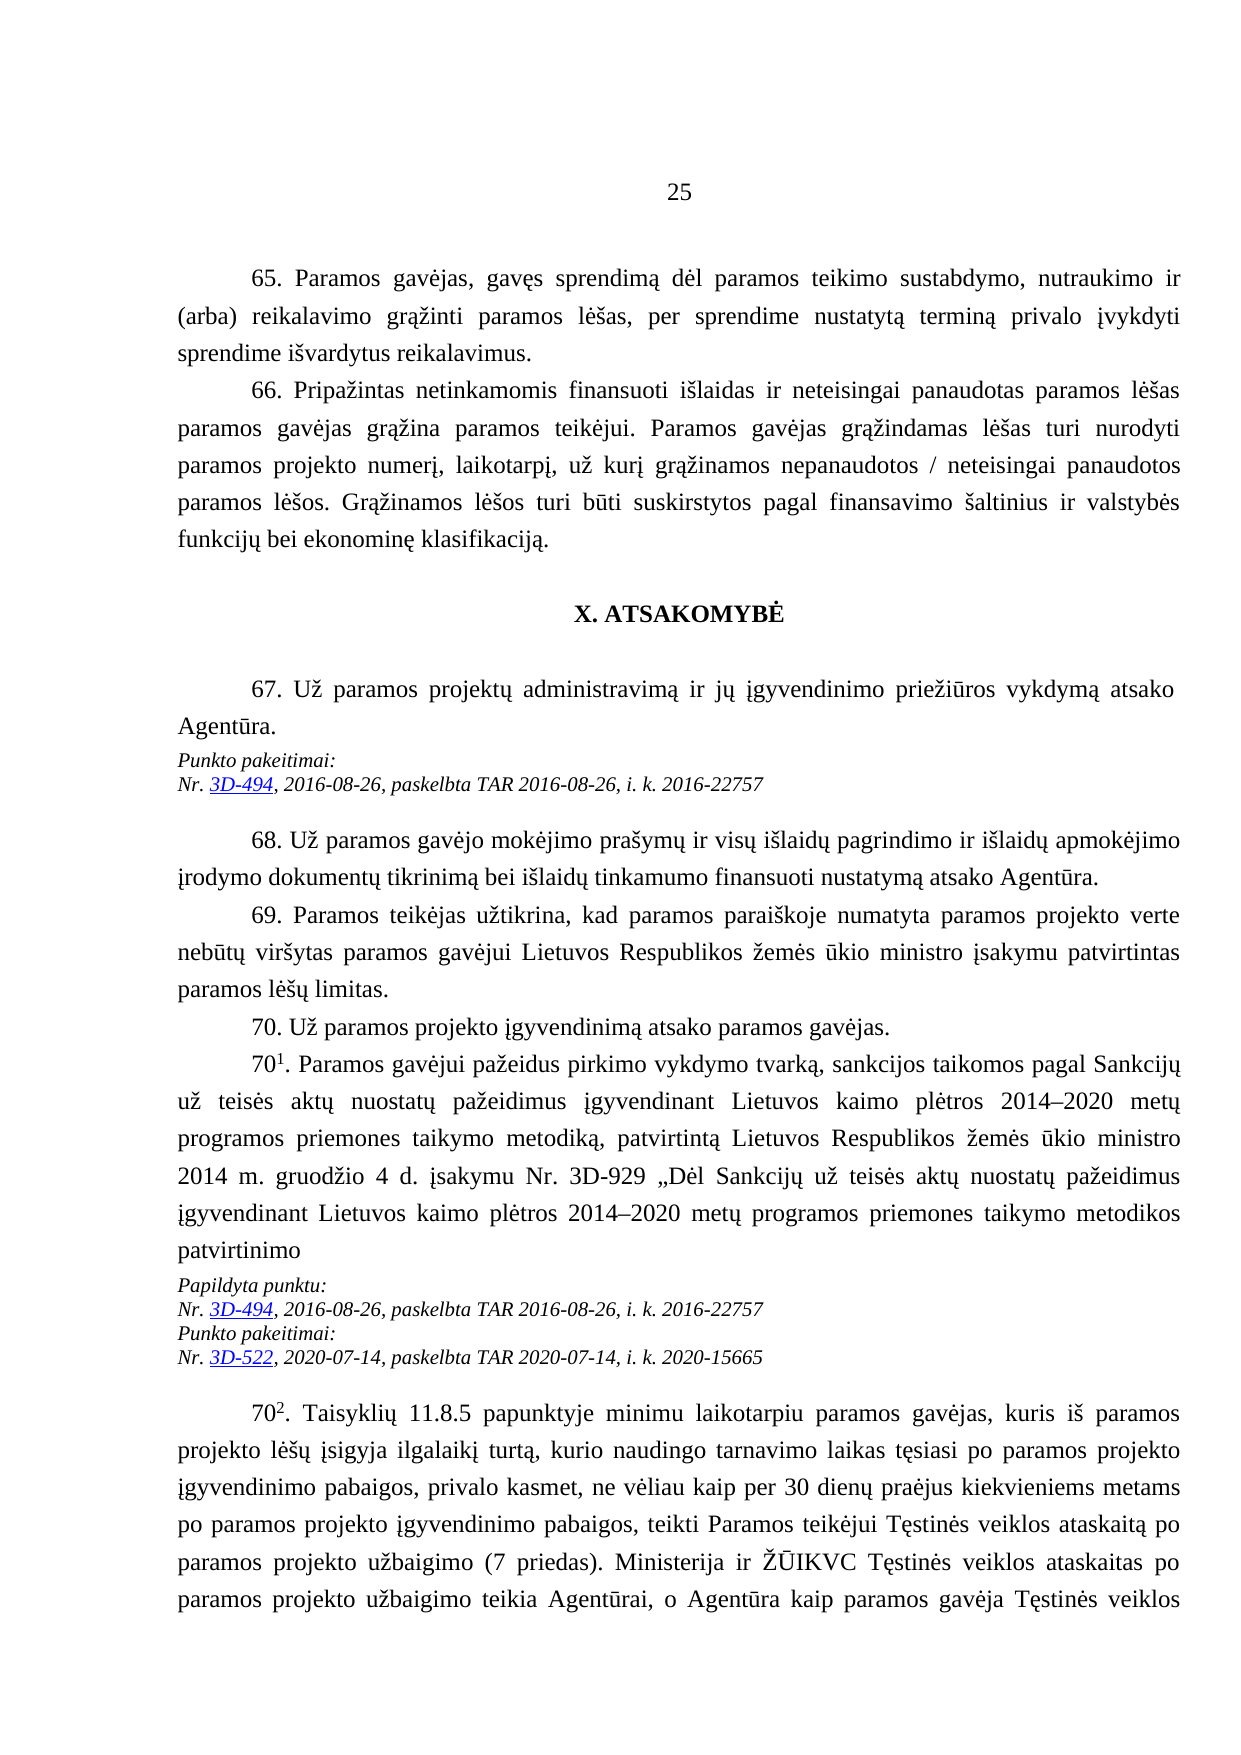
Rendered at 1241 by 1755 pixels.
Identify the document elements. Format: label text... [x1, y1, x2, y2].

text 69. Paramos teikėjas užtikrina, kad paramos paraiškoje numatyta paramos projekto verte nebūtų viršytas paramos gavėjui Lietuvos Respublikos žemės ūkio ministro įsakymu patvirtintas paramos lėšų limitas. [177, 900, 1181, 1003]
text 702. Taisyklių 11.8.5 papunktyje minimu laikotarpiu paramos gavėjas, kuris iš paramos projekto lėšų įsigyja ilgalaikį turtą, kurio naudingo tarnavimo laikas tęsiasi po paramos projekto įgyvendinimo pabaigos, privalo kasmet, ne vėliau kaip per 30 dienų praėjus kiekvieniems metams po paramos projekto įgyvendinimo pabaigos, teikti Paramos teikėjui Tęstinės veiklos ataskaitą po paramos projekto užbaigimo (7 priedas). Ministerija ir ŽŪIKVC Tęstinės veiklos ataskaitas po paramos projekto užbaigimo teikia Agentūrai, o Agentūra kaip paramos gavėja Tęstinės veiklos [177, 1398, 1181, 1613]
text 65. Paramos gavėjas, gavęs sprendimą dėl paramos teikimo sustabdymo, nutraukimo ir (arba) reikalavimo grąžinti paramos lėšas, per sprendime nustatytą terminą privalo įvykdyti sprendime išvardytus reikalavimus. [177, 263, 1181, 367]
text Nr. 3D-522, 2020-07-14, paskelbta TAR 2020-07-14, i. k. 2020-15665 [177, 1345, 1181, 1369]
text Nr. 3D-494, 2016-08-26, paskelbta TAR 2016-08-26, i. k. 2016-22757 [177, 1297, 1181, 1321]
text 68. Už paramos gavėjo mokėjimo prašymų ir visų išlaidų pagrindimo ir išlaidų apmokėjimo įrodymo dokumentų tikrinimą bei išlaidų tinkamumo finansuoti nustatymą atsako Agentūra. [177, 825, 1181, 891]
text Punkto pakeitimai: [177, 1321, 1181, 1345]
text 70. Už paramos projekto įgyvendinimą atsako paramos gavėjas. [177, 1012, 1181, 1040]
text 66. Pripažintas netinkamomis finansuoti išlaidas ir neteisingai panaudotas paramos lėšas paramos gavėjas grąžina paramos teikėjui. Paramos gavėjas grąžindamas lėšas turi nurodyti paramos projekto numerį, laikotarpį, už kurį grąžinamos nepanaudotos / neteisingai panaudotos paramos lėšos. Grąžinamos lėšos turi būti suskirstytos pagal finansavimo šaltinius ir valstybės funkcijų bei ekonominę klasifikaciją. [177, 375, 1181, 553]
text Nr. 3D-494, 2016-08-26, paskelbta TAR 2016-08-26, i. k. 2016-22757 [177, 772, 1181, 796]
text X. ATSAKOMYBĖ [177, 599, 1181, 628]
text Papildyta punktu: [177, 1273, 1181, 1297]
text Punkto pakeitimai: [177, 748, 1181, 772]
text 67. Už paramos projektų administravimą ir jų įgyvendinimo priežiūros vykdymą atsako Agentūra. [177, 674, 1175, 740]
text 701. Paramos gavėjui pažeidus pirkimo vykdymo tvarką, sankcijos taikomos pagal Sankcijų už teisės aktų nuostatų pažeidimus įgyvendinant Lietuvos kaimo plėtros 2014–2020 metų programos priemones taikymo metodiką, patvirtintą Lietuvos Respublikos žemės ūkio ministro 2014 m. gruodžio 4 d. įsakymu Nr. 3D-929 „Dėl Sankcijų už teisės aktų nuostatų pažeidimus įgyvendinant Lietuvos kaimo plėtros 2014–2020 metų programos priemones taikymo metodikos patvirtinimo [177, 1049, 1181, 1264]
